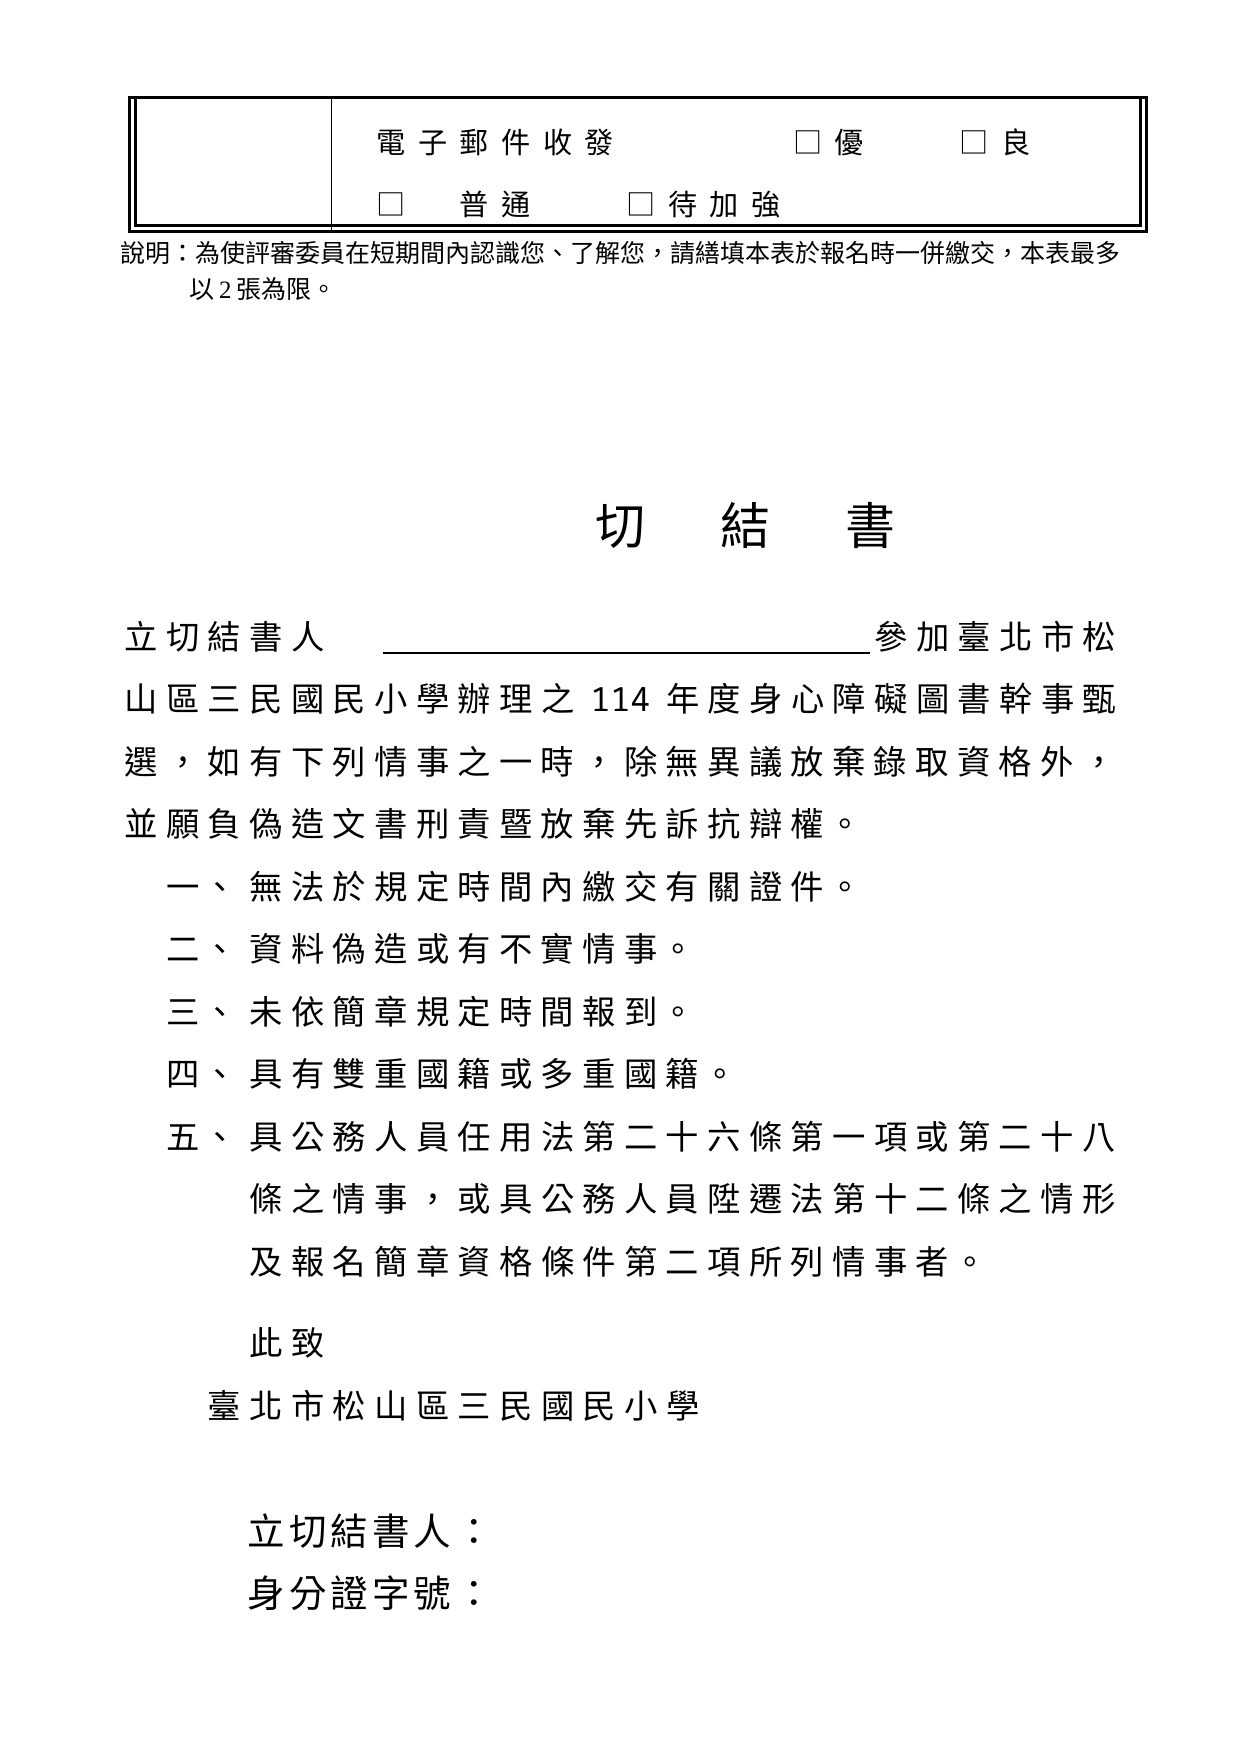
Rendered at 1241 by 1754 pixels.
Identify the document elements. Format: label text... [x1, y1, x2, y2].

table_cell [137, 99, 331, 224]
text 說明：為使評審委員在短期間內認識您、了解您，請繕填本表於報名時一併繳交，本表最多以2張為限。 [120, 233, 1120, 306]
text 二、資料偽造或有不實情事。 [120, 906, 1120, 968]
text 立切結書人 參加臺北市松山區三民國民小學辦理之114年度身心障礙圖書幹事甄選，如有下列情事之一時，除無異議放棄錄取資格外，並願負偽造文書刑責暨放棄先訴抗辯權。 [120, 593, 1120, 843]
text 五、具公務人員任用法第二十六條第一項或第二十八條之情事，或具公務人員陞遷法第十二條之情形及報名簡章資格條件第二項所列情事者。 [137, 1093, 1120, 1281]
text 臺北市松山區三民國民小學 [120, 1362, 1120, 1424]
text 切 結 書 [120, 449, 1120, 574]
text 此致 [120, 1299, 1120, 1362]
text 立切結書人： [120, 1487, 1120, 1549]
text 一、無法於規定時間內繳交有關證件。 [120, 843, 1120, 906]
text 身分證字號： [120, 1549, 1120, 1612]
table_cell 電子郵件收發 □優 □良 □ 普通 □待加強 [332, 99, 1139, 224]
text 四、具有雙重國籍或多重國籍。 [120, 1031, 1120, 1093]
text 三、未依簡章規定時間報到。 [120, 968, 1120, 1031]
